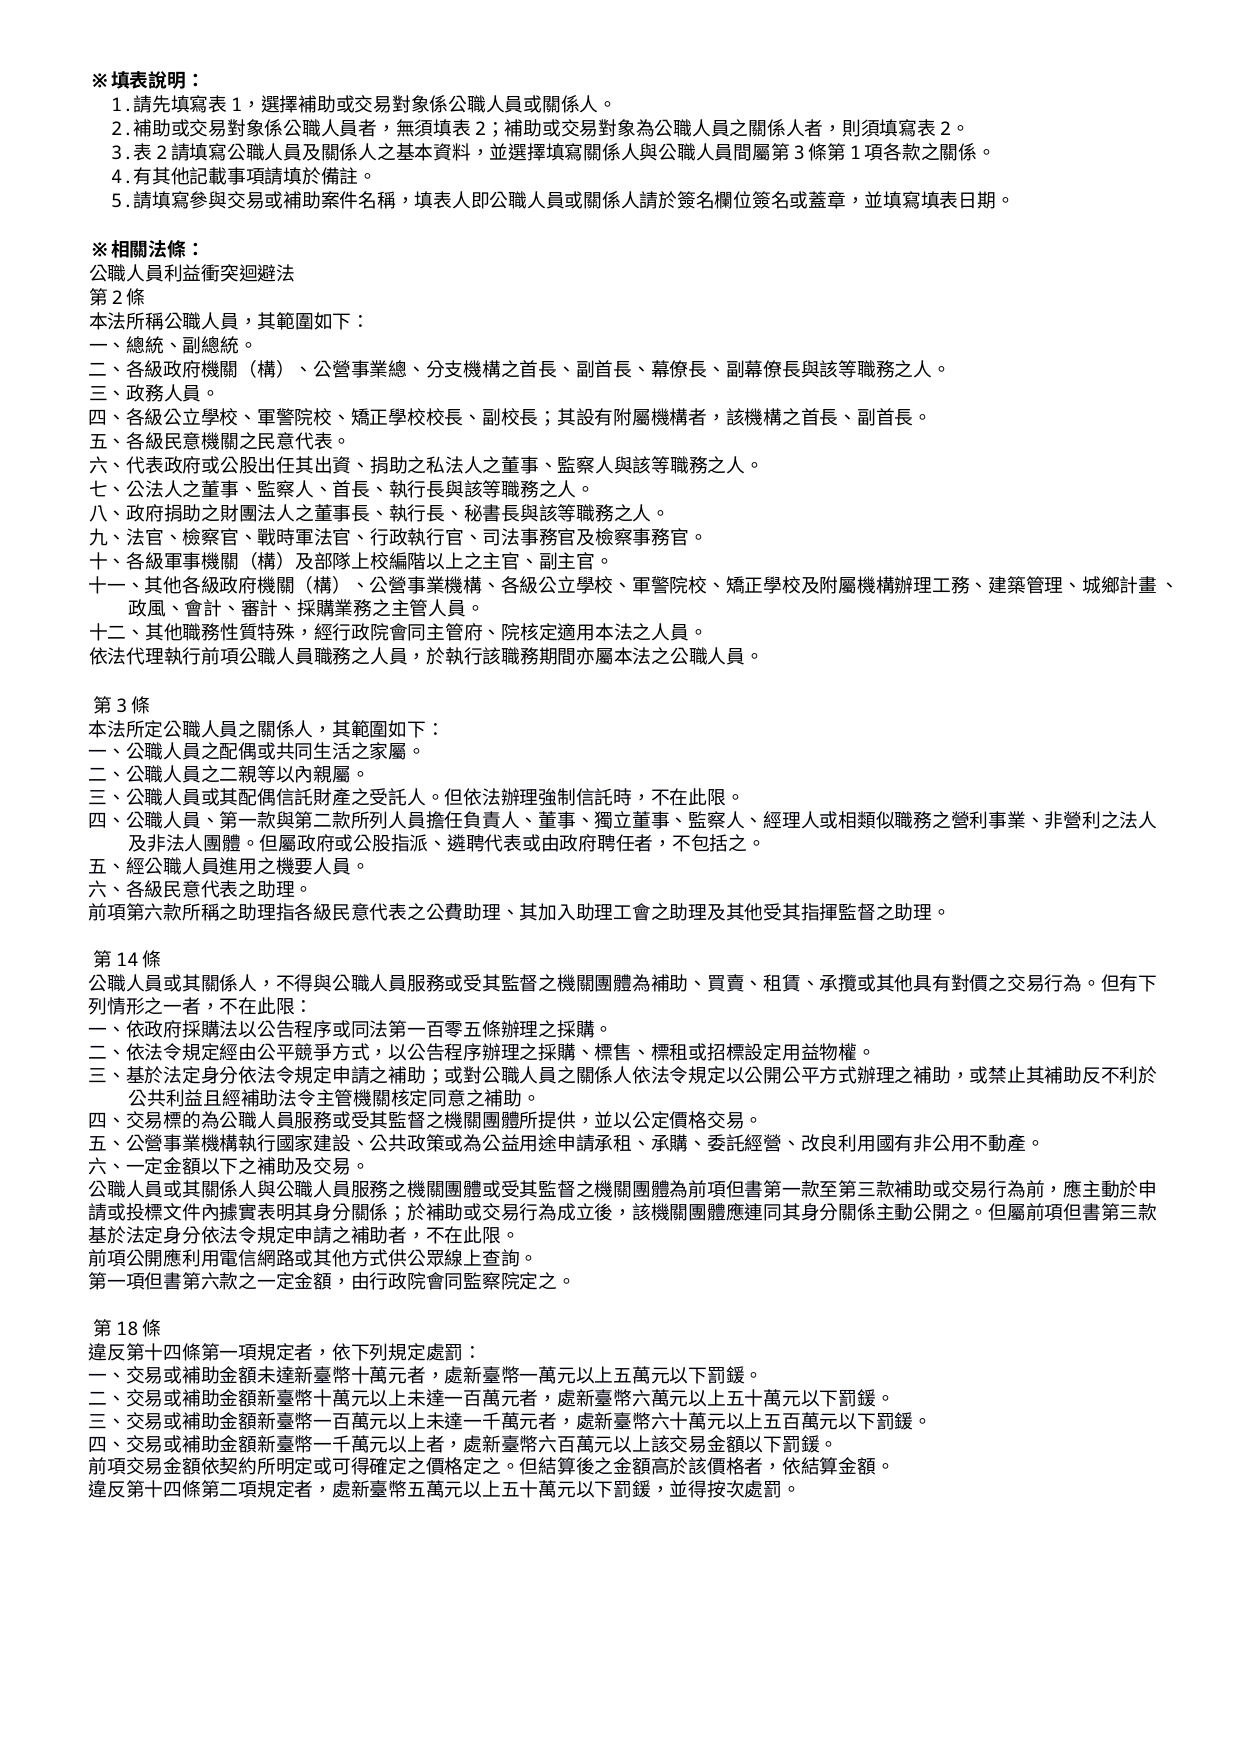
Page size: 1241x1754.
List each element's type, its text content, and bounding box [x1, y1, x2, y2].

text 三、政務人員。 [89, 382, 1160, 405]
text 前項第六款所稱之助理指各級民意代表之公費助理、其加入助理工會之助理及其他受其指揮監督之助理。 [88, 901, 1160, 924]
text 三、基於法定身分依法令規定申請之補助；或對公職人員之關係人依法令規定以公開公平方式辦理之補助，或禁止其補助反不利於公共利益且經補助法令主管機關核定同意之補助。 [88, 1064, 1160, 1109]
text 第18條 [14, 1317, 1240, 1340]
text 本法所定公職人員之關係人，其範圍如下： [88, 718, 1160, 741]
text 三、公職人員或其配偶信託財產之受託人。但依法辦理強制信託時，不在此限。 [88, 786, 1160, 809]
text 公職人員利益衝突迴避法 [89, 262, 1160, 284]
text 第一項但書第六款之一定金額，由行政院會同監察院定之。 [88, 1270, 1160, 1293]
text 三、交易或補助金額新臺幣一百萬元以上未達一千萬元者，處新臺幣六十萬元以上五百萬元以下罰鍰。 [88, 1410, 1160, 1433]
text 違反第十四條第一項規定者，依下列規定處罰： [88, 1341, 1160, 1364]
text 二、依法令規定經由公平競爭方式，以公告程序辦理之採購、標售、標租或招標設定用益物權。 [88, 1041, 1160, 1064]
text 公職人員或其關係人，不得與公職人員服務或受其監督之機關團體為補助、買賣、租賃、承攬或其他具有對價之交易行為。但有下列情形之一者，不在此限： [88, 972, 1160, 1018]
text 十二、其他職務性質特殊，經行政院會同主管府、院核定適用本法之人員。 [89, 621, 1160, 644]
text 公職人員或其關係人與公職人員服務之機關團體或受其監督之機關團體為前項但書第一款至第三款補助或交易行為前，應主動於申請或投標文件內據實表明其身分關係；於補助或交易行為成立後，該機關團體應連同其身分關係主動公開之。但屬前項但書第三款基於法定身分依法令規定申請之補助者，不在此限。 [88, 1178, 1160, 1247]
text 依法代理執行前項公職人員職務之人員，於執行該職務期間亦屬本法之公職人員。 [89, 646, 1160, 668]
text ※相關法條： [88, 238, 1182, 261]
text 一、總統、副總統。 [89, 334, 1160, 357]
text 一、依政府採購法以公告程序或同法第一百零五條辦理之採購。 [88, 1018, 1160, 1041]
text 2.補助或交易對象係公職人員者，無須填表2；補助或交易對象為公職人員之關係人者，則須填寫表2。 [88, 117, 1182, 140]
text 二、公職人員之二親等以內親屬。 [88, 763, 1160, 786]
text 前項交易金額依契約所明定或可得確定之價格定之。但結算後之金額高於該價格者，依結算金額。 [88, 1456, 1160, 1478]
text 5.請填寫參與交易或補助案件名稱，填表人即公職人員或關係人請於簽名欄位簽名或蓋章，並填寫填表日期。 [88, 189, 1182, 212]
text 六、一定金額以下之補助及交易。 [88, 1155, 1160, 1178]
text 第14條 [14, 948, 1240, 971]
text 六、代表政府或公股出任其出資、捐助之私法人之董事、監察人與該等職務之人。 [89, 454, 1160, 477]
text 六、各級民意代表之助理。 [88, 878, 1160, 901]
text 1.請先填寫表1，選擇補助或交易對象係公職人員或關係人。 [88, 93, 1182, 116]
text 違反第十四條第二項規定者，處新臺幣五萬元以上五十萬元以下罰鍰，並得按次處罰。 [88, 1478, 1160, 1501]
text 第2條 [89, 286, 1160, 309]
text 第3條 [14, 694, 1240, 717]
text 九、法官、檢察官、戰時軍法官、行政執行官、司法事務官及檢察事務官。 [89, 526, 1160, 549]
text 四、公職人員、第一款與第二款所列人員擔任負責人、董事、獨立董事、監察人、經理人或相類似職務之營利事業、非營利之法人及非法人團體。但屬政府或公股指派、遴聘代表或由政府聘任者，不包括之。 [88, 809, 1160, 855]
text 十一、其他各級政府機關（構）、公營事業機構、各級公立學校、軍警院校、矯正學校及附屬機構辦理工務、建築管理、城鄉計畫、政風、會計、審計、採購業務之主管人員。 [88, 574, 1160, 620]
text 八、政府捐助之財團法人之董事長、執行長、秘書長與該等職務之人。 [89, 502, 1160, 525]
text 四、交易或補助金額新臺幣一千萬元以上者，處新臺幣六百萬元以上該交易金額以下罰鍰。 [88, 1433, 1160, 1456]
text 3.表2請填寫公職人員及關係人之基本資料，並選擇填寫關係人與公職人員間屬第3條第1項各款之關係。 [88, 141, 1182, 164]
text 五、經公職人員進用之機要人員。 [88, 855, 1160, 878]
text 一、交易或補助金額未達新臺幣十萬元者，處新臺幣一萬元以上五萬元以下罰鍰。 [88, 1364, 1160, 1387]
text 本法所稱公職人員，其範圍如下： [89, 310, 1160, 333]
text 二、交易或補助金額新臺幣十萬元以上未達一百萬元者，處新臺幣六萬元以上五十萬元以下罰鍰。 [88, 1387, 1160, 1410]
text 4.有其他記載事項請填於備註。 [88, 165, 1182, 188]
text 五、公營事業機構執行國家建設、公共政策或為公益用途申請承租、承購、委託經營、改良利用國有非公用不動產。 [88, 1132, 1160, 1155]
text 前項公開應利用電信網路或其他方式供公眾線上查詢。 [88, 1247, 1160, 1270]
text ※填表說明： [88, 69, 1182, 92]
text 四、各級公立學校、軍警院校、矯正學校校長、副校長；其設有附屬機構者，該機構之首長、副首長。 [88, 406, 1160, 429]
text 十、各級軍事機關（構）及部隊上校編階以上之主官、副主官。 [89, 550, 1160, 573]
text 一、公職人員之配偶或共同生活之家屬。 [88, 741, 1160, 763]
text 四、交易標的為公職人員服務或受其監督之機關團體所提供，並以公定價格交易。 [88, 1109, 1160, 1132]
text 二、各級政府機關（構）、公營事業總、分支機構之首長、副首長、幕僚長、副幕僚長與該等職務之人。 [88, 358, 1160, 381]
text 五、各級民意機關之民意代表。 [89, 430, 1160, 453]
text 七、公法人之董事、監察人、首長、執行長與該等職務之人。 [89, 478, 1160, 501]
